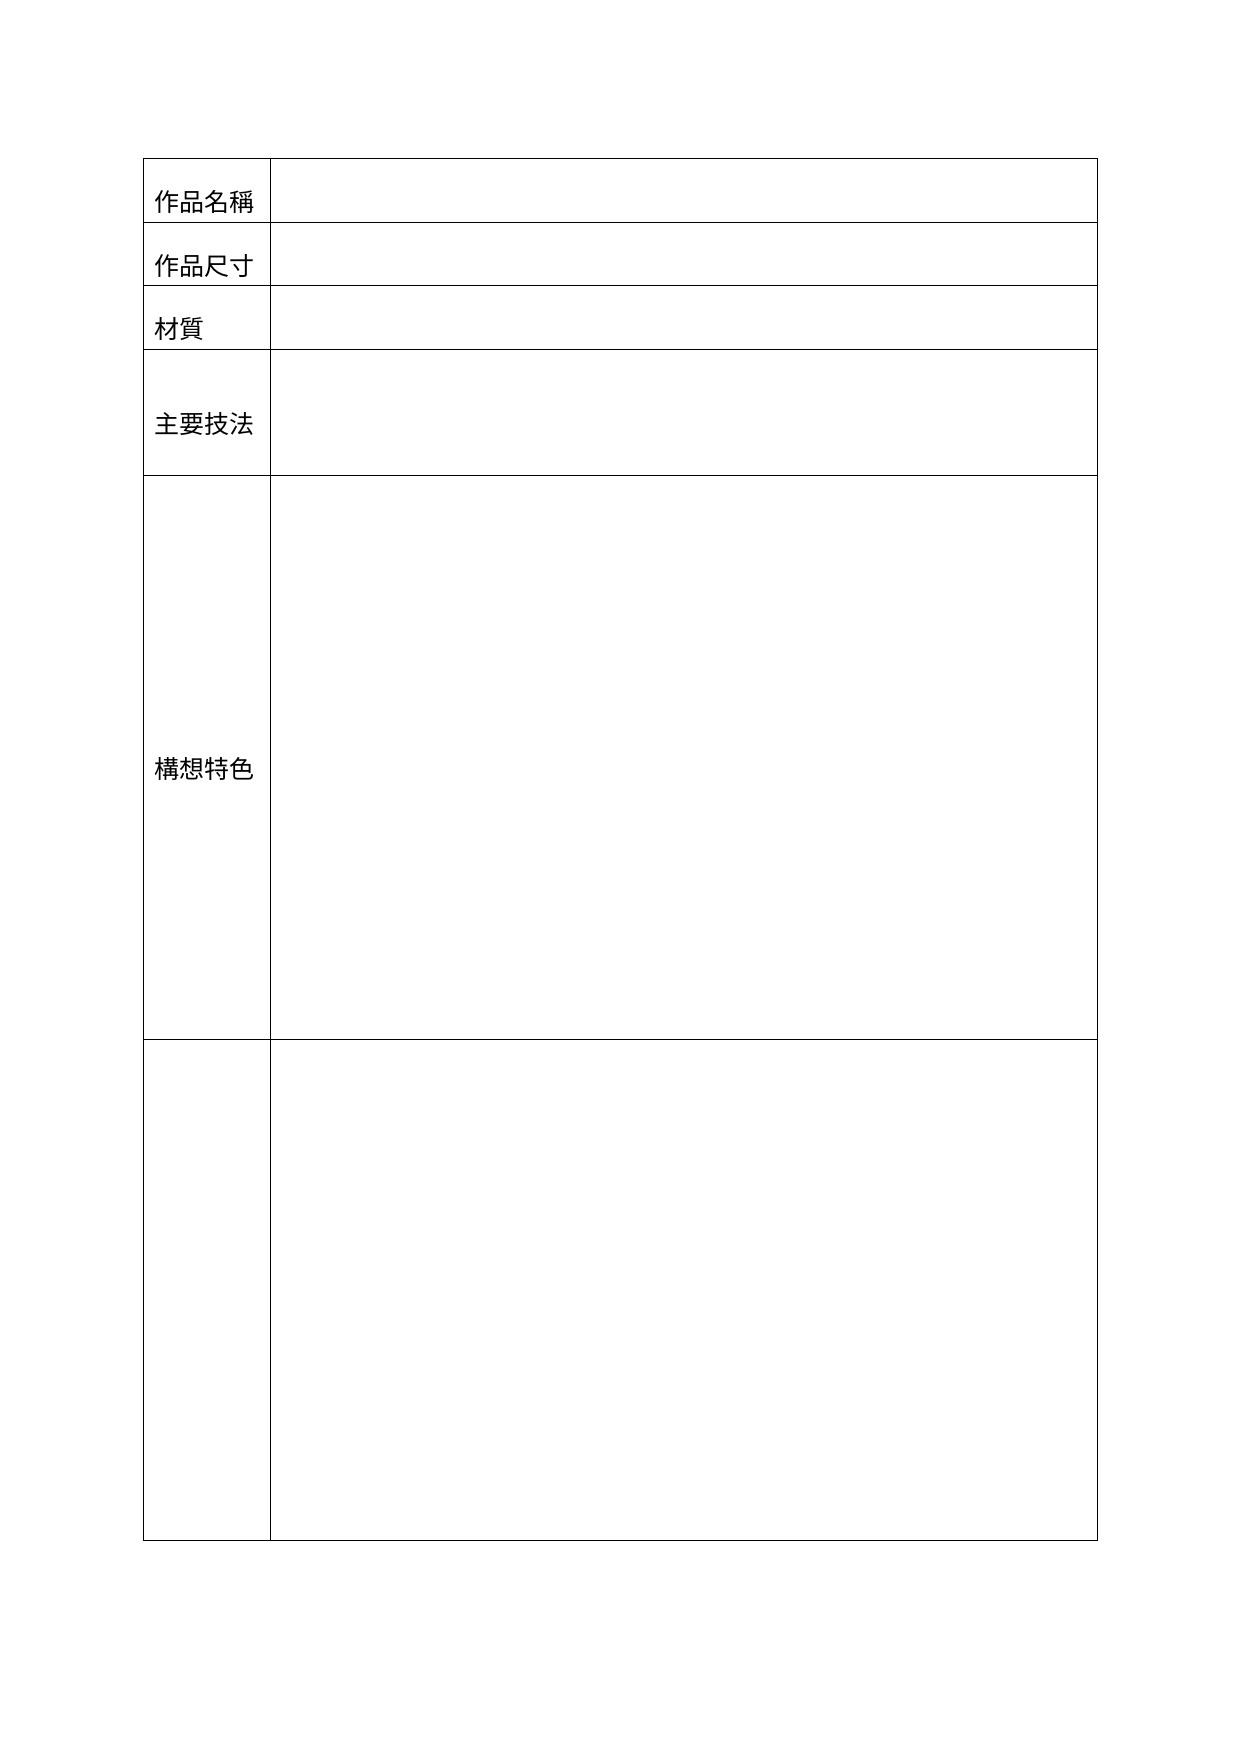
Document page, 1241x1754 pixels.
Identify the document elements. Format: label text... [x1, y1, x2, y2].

table_cell 主要技法 [144, 350, 270, 475]
table_cell [271, 350, 1097, 475]
table_header [271, 159, 1097, 222]
table_cell [271, 1040, 1097, 1539]
table_cell 材質 [144, 286, 270, 349]
table_cell [271, 476, 1097, 1038]
table_cell [144, 1040, 270, 1539]
table_cell [271, 286, 1097, 349]
table_cell [271, 223, 1097, 285]
table_cell 構想特色 [144, 476, 270, 1038]
table_cell 作品尺寸 [144, 223, 270, 285]
table_header 作品名稱 [144, 159, 270, 222]
